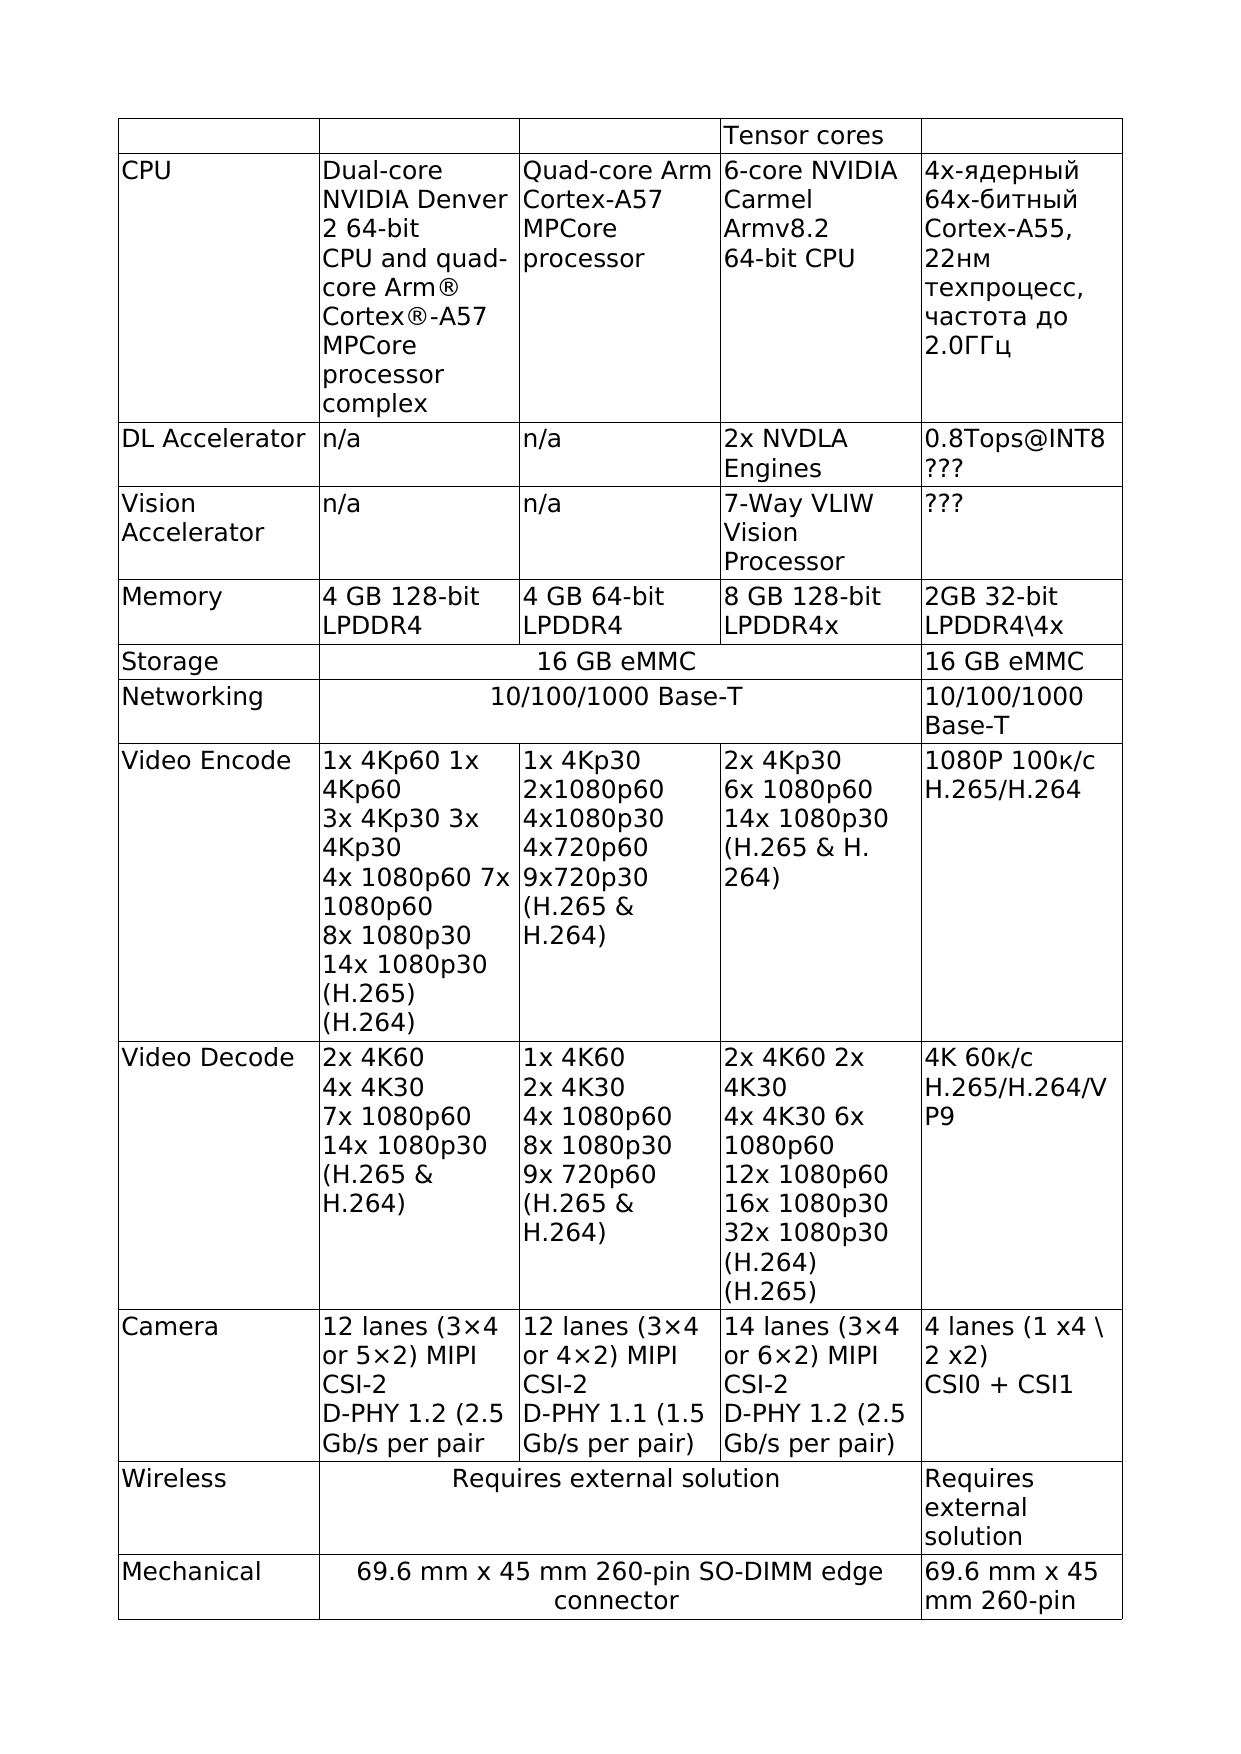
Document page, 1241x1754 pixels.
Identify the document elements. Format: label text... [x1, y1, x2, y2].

table_cell 0.8Tops@INT8 ??? [922, 423, 1122, 486]
table_cell 4 lanes (1 x4 \ 2 x2) CSI0 + CSI1 [922, 1310, 1122, 1461]
table_cell Networking [119, 680, 319, 743]
table_cell 1080P 100к/с H.265/H.264 [922, 744, 1122, 1041]
table_cell [119, 119, 319, 153]
table_cell 1x 4Kp60 1x 4Kp60 3x 4Kp30 3x 4Kp30 4x 1080p60 7x 1080p60 8x 1080p30 14x 1080p30 (H.265) (H.264) [320, 744, 519, 1041]
table_cell n/a [520, 423, 720, 486]
table_cell 2x NVDLA Engines [721, 423, 921, 486]
table_cell 2x 4K60 4x 4K30 7x 1080p60 14x 1080p30 (H.265 & H.264) [320, 1042, 519, 1309]
table_cell 6-core NVIDIA Carmel Armv8.2 64-bit CPU [721, 154, 921, 422]
table_cell DL Accelerator [119, 423, 319, 486]
table_cell 4 GB 64-bit LPDDR4 [520, 580, 720, 644]
table_cell 4 GB 128-bit LPDDR4 [320, 580, 519, 644]
table_cell [520, 119, 720, 153]
table_cell 12 lanes (3×4 or 5×2) MIPI CSI-2 D-PHY 1.2 (2.5 Gb/s per pair [320, 1310, 519, 1461]
table_cell ??? [922, 487, 1122, 579]
table_cell Tensor cores [721, 119, 921, 153]
table_cell 2GB 32-bit LPDDR4\4x [922, 580, 1122, 644]
table_cell [320, 119, 519, 153]
table_cell 16 GB eMMC [320, 645, 921, 679]
table_cell Storage [119, 645, 319, 679]
table_cell 2x 4Kp30 6x 1080p60 14x 1080p30 (H.265 & H. 264) [721, 744, 921, 1041]
table_cell 12 lanes (3×4 or 4×2) MIPI CSI-2 D-PHY 1.1 (1.5 Gb/s per pair) [520, 1310, 720, 1461]
table_cell 69.6 mm x 45 mm 260-pin SO-DIMM edge connector [320, 1555, 921, 1618]
table_cell Mechanical [119, 1555, 319, 1618]
table_cell Vision Accelerator [119, 487, 319, 579]
table_cell Memory [119, 580, 319, 644]
table_cell 8 GB 128-bit LPDDR4x [721, 580, 921, 644]
table_cell 69.6 mm x 45 mm 260-pin [922, 1555, 1122, 1618]
table_cell 14 lanes (3×4 or 6×2) MIPI CSI-2 D-PHY 1.2 (2.5 Gb/s per pair) [721, 1310, 921, 1461]
table_cell 4K 60к/с H.265/H.264/VP9 [922, 1042, 1122, 1309]
table_cell Requires external solution [320, 1462, 921, 1554]
table_cell 2x 4K60 2x 4K30 4x 4K30 6x 1080p60 12x 1080p60 16x 1080p30 32x 1080p30 (H.264) (H.265) [721, 1042, 921, 1309]
table_cell Quad-core Arm Cortex-A57 MPCore processor [520, 154, 720, 422]
table_cell 7-Way VLIW Vision Processor [721, 487, 921, 579]
table_cell Requires external solution [922, 1462, 1122, 1554]
table_cell Camera [119, 1310, 319, 1461]
table_cell Dual-core NVIDIA Denver 2 64-bit CPU and quad-core Arm® Cortex®-A57 MPCore processor complex [320, 154, 519, 422]
table_cell 10/100/1000 Base-T [922, 680, 1122, 743]
table_cell 1x 4K60 2x 4K30 4x 1080p60 8x 1080p30 9x 720p60 (H.265 & H.264) [520, 1042, 720, 1309]
table_cell 1x 4Kp30 2x1080p60 4x1080p30 4x720p60 9x720p30 (H.265 & H.264) [520, 744, 720, 1041]
table_cell 10/100/1000 Base-T [320, 680, 921, 743]
table_cell CPU [119, 154, 319, 422]
table_cell n/a [320, 487, 519, 579]
table_cell Wireless [119, 1462, 319, 1554]
table_cell Video Decode [119, 1042, 319, 1309]
table_cell n/a [520, 487, 720, 579]
table_cell Video Encode [119, 744, 319, 1041]
table_cell n/a [320, 423, 519, 486]
table_cell 4х-ядерный 64х-битный Cortex-A55, 22нм техпроцесс, частота до 2.0ГГц [922, 154, 1122, 422]
table_cell [922, 119, 1122, 153]
table_cell 16 GB eMMC [922, 645, 1122, 679]
